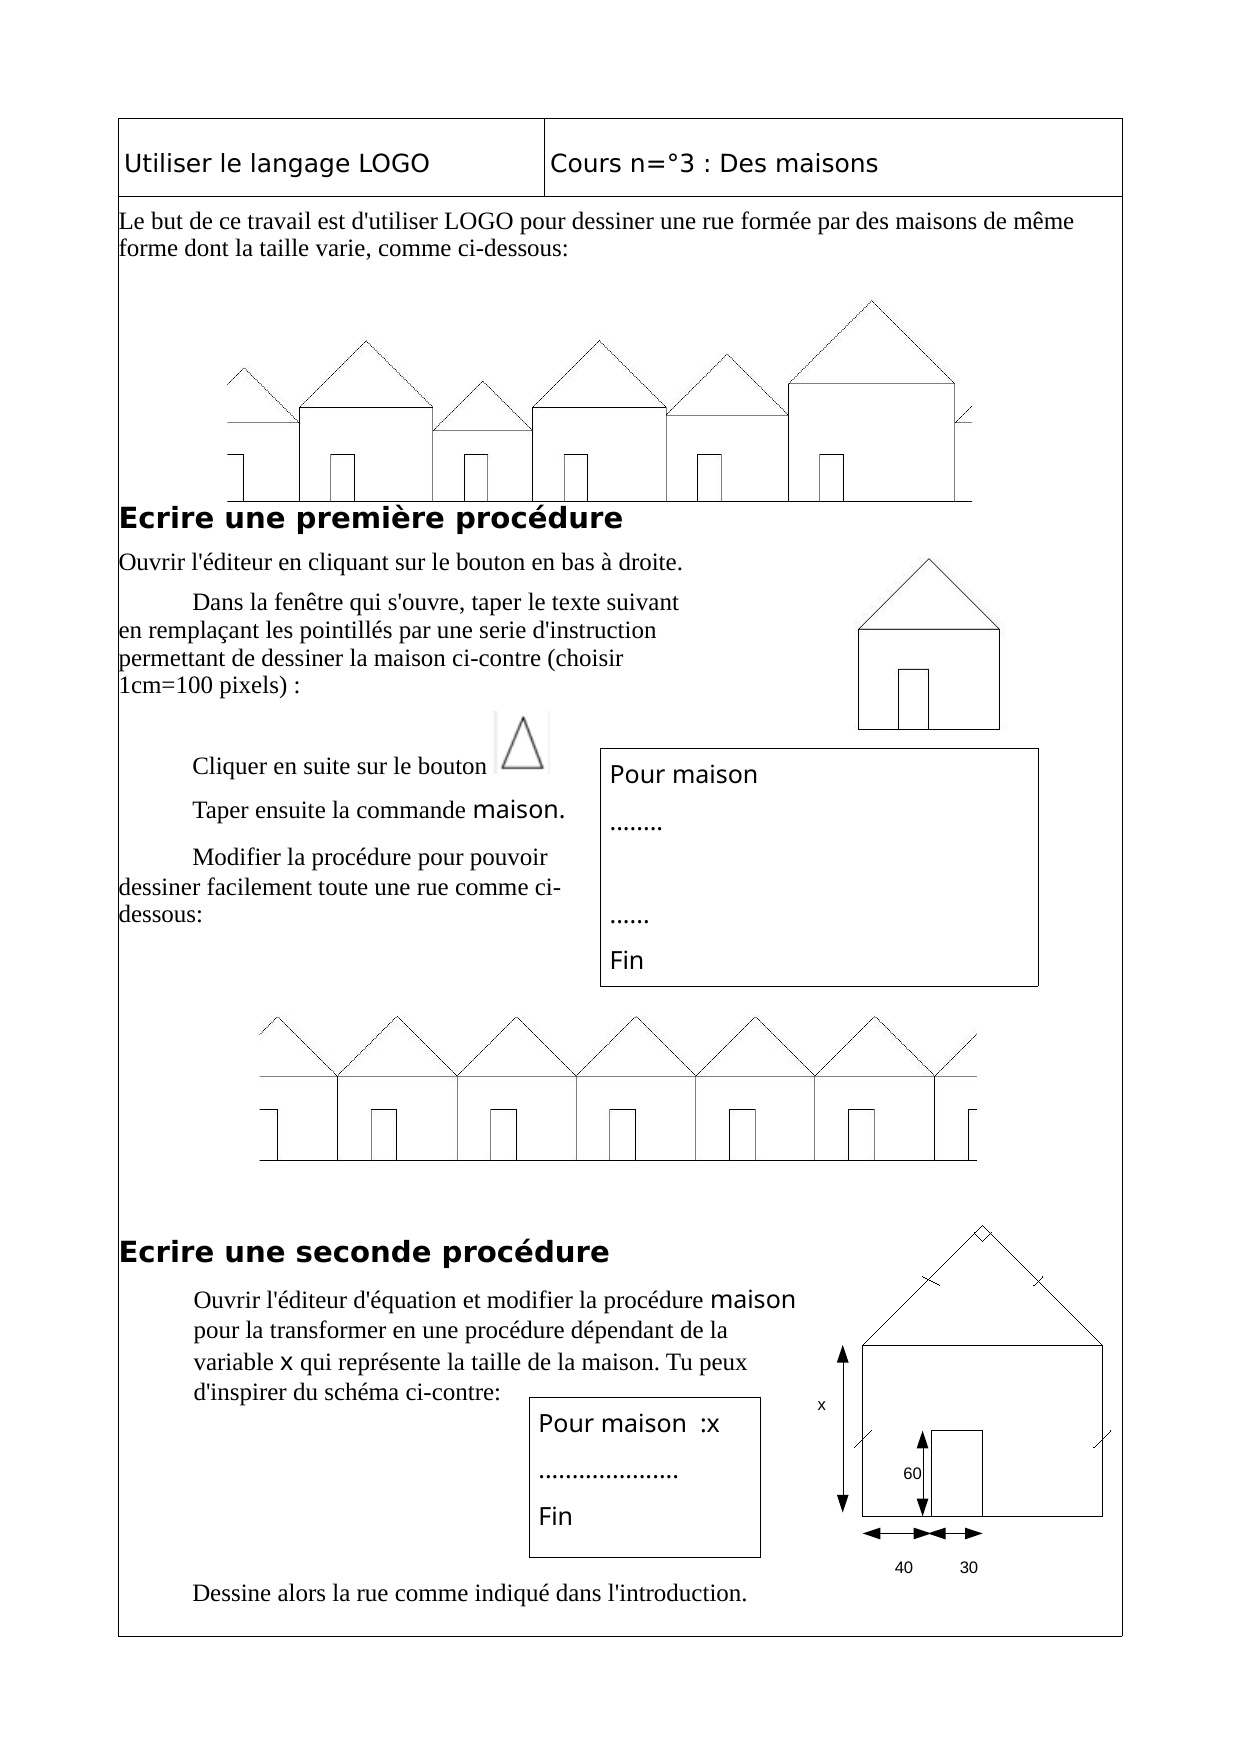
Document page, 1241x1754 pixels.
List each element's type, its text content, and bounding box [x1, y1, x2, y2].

text Dans la fenêtre qui s'ouvre, taper le texte suivant en remplaçant les pointillés par une serie d'instruction permettant de dessiner la maison ci-contre (choisir 1cm=100 pixels) : [119, 588, 707, 699]
subtitle Ecrire une seconde procédure [119, 1235, 1122, 1269]
text Le but de ce travail est d'utiliser LOGO pour dessiner une rue formée par des maisons de même forme dont la taille varie, comme ci-dessous: [119, 207, 1122, 262]
picture [707, 528, 1108, 731]
list Ouvrir l'éditeur d'équation et modifier la procédure maison pour la transformer en une procédure dépendant de la variable x qui représente la taille de la maison. Tu peux d'inspirer du schéma ci-contre: [156, 1282, 1122, 1405]
text Taper ensuite la commande maison. [119, 792, 600, 826]
picture [227, 265, 973, 502]
text Cliquer en suite sur le bouton [119, 712, 1122, 779]
list Pour maison :x [538, 1406, 752, 1439]
text Modifier la procédure pour pouvoir dessiner facilement toute une rue comme ci-dessous: [119, 838, 600, 928]
picture [259, 990, 977, 1203]
subtitle Ecrire une première procédure [119, 502, 1122, 536]
text ........ [609, 803, 1029, 837]
text ...... [609, 896, 1029, 930]
text [1039, 792, 1122, 826]
text Pour maison [609, 757, 1029, 791]
picture [493, 711, 550, 774]
text Cliquer en suite sur le bouton [601, 749, 1038, 986]
text Fin [609, 943, 1029, 977]
list ..................... [538, 1452, 752, 1486]
list [530, 1398, 760, 1557]
text Dessine alors la rue comme indiqué dans l'introduction. [119, 1579, 1122, 1606]
text [1039, 838, 1122, 928]
list Fin [538, 1499, 752, 1533]
text Ouvrir l'éditeur en cliquant sur le bouton en bas à droite. [119, 548, 707, 576]
